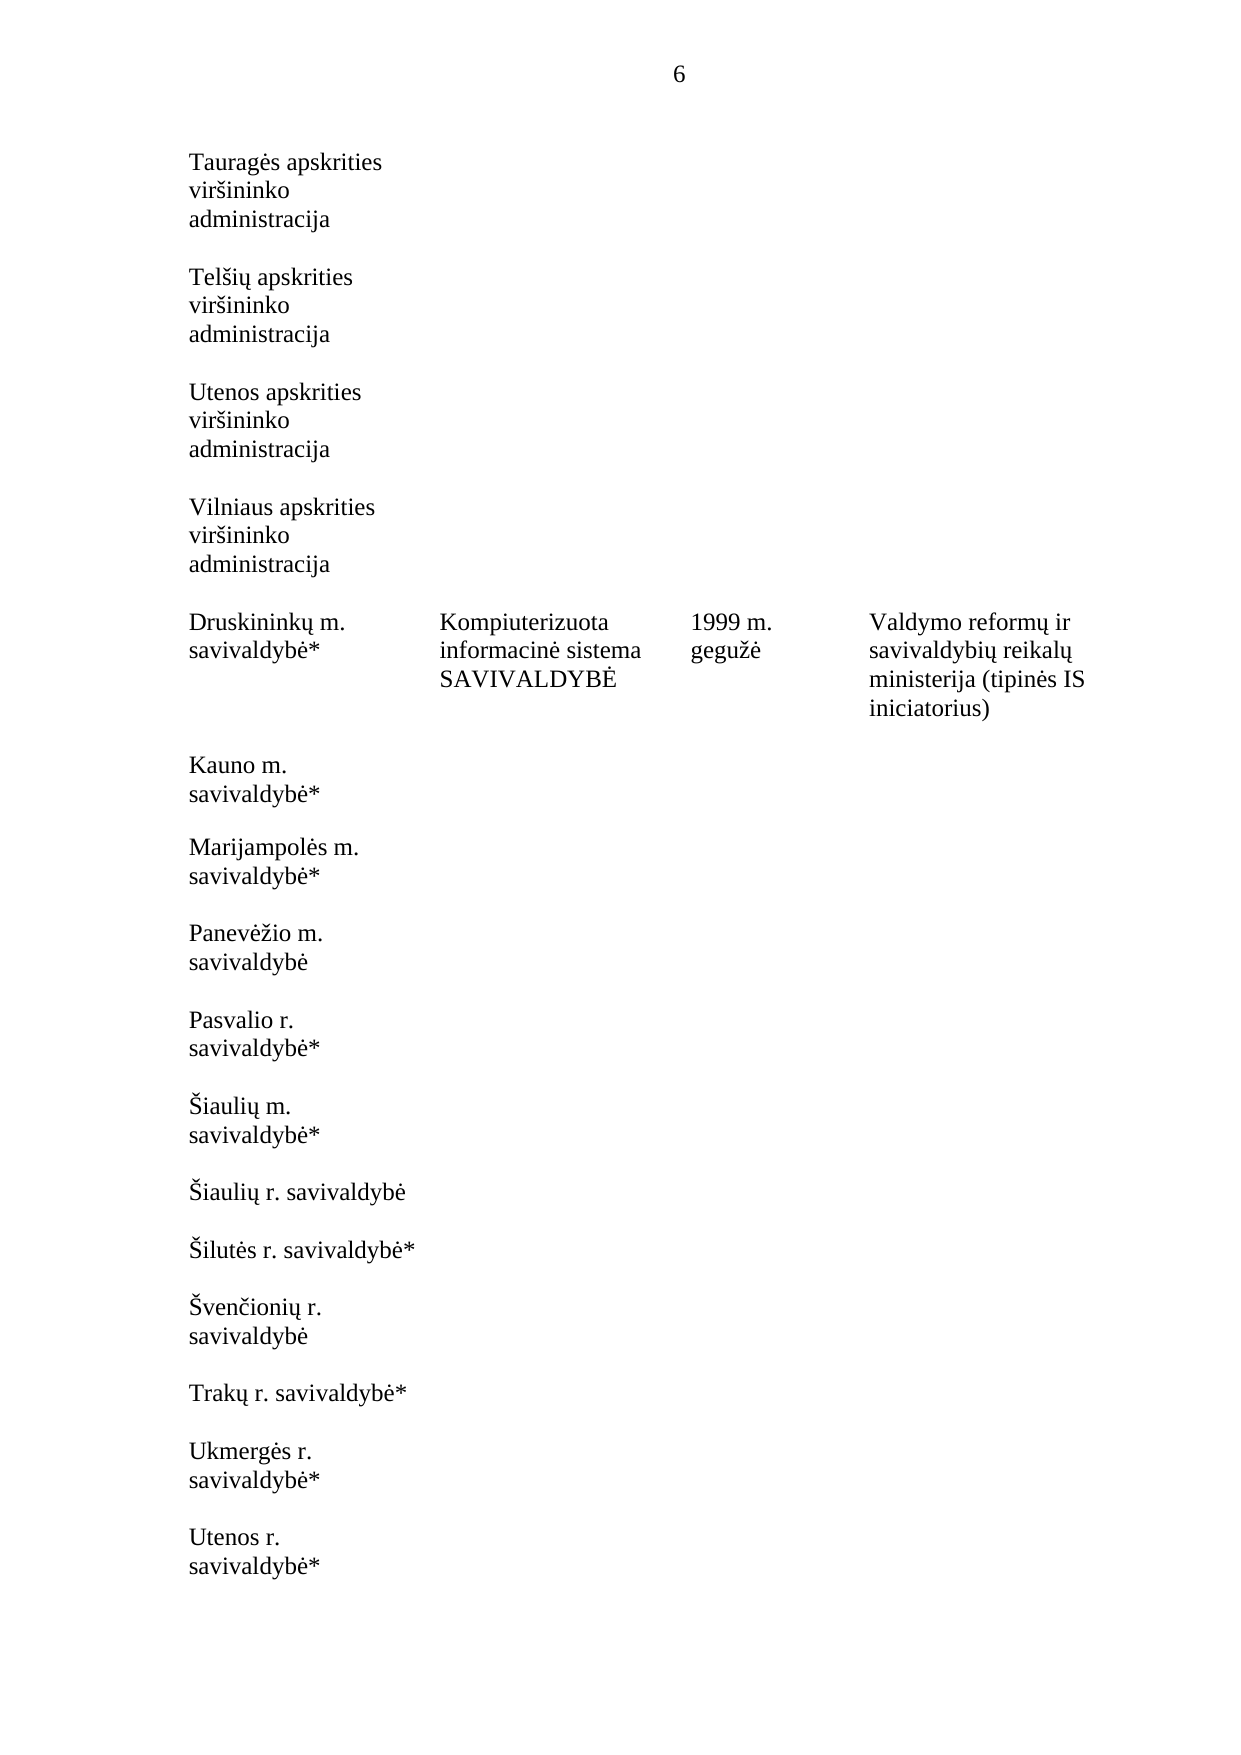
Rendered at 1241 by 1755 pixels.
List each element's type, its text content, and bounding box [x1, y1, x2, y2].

table_cell [858, 319, 1181, 348]
table_cell [428, 1379, 679, 1407]
table_cell [679, 319, 858, 348]
table_cell [858, 1235, 1181, 1263]
table_cell [428, 233, 679, 262]
table_cell [428, 578, 679, 607]
table_cell Šiaulių r. savivaldybė [177, 1177, 428, 1206]
table_cell [428, 722, 679, 751]
table_cell [679, 1350, 858, 1378]
table_cell viršininko administracija [177, 176, 428, 233]
table_cell [428, 1005, 679, 1062]
table_cell [428, 890, 679, 918]
table_cell [428, 919, 679, 976]
table_cell [679, 1235, 858, 1263]
table_cell [177, 808, 428, 832]
table_cell [858, 1522, 1181, 1580]
table_cell [679, 147, 858, 176]
table_cell [679, 1206, 858, 1235]
table_cell [858, 233, 1181, 262]
table_cell [858, 1292, 1181, 1350]
table_cell [428, 262, 679, 319]
table_cell [177, 1350, 428, 1378]
table_cell Trakų r. savivaldybė* [177, 1379, 428, 1407]
table_cell Kauno m. savivaldybė* [177, 751, 428, 808]
table_cell [679, 832, 858, 890]
table_cell [177, 1494, 428, 1522]
table_cell Marijampolės m. savivaldybė* [177, 832, 428, 890]
table_cell [858, 890, 1181, 918]
table_cell [858, 1379, 1181, 1407]
table_cell [858, 1494, 1181, 1522]
table_cell [679, 1580, 858, 1608]
table_cell [858, 578, 1181, 607]
table_cell [858, 262, 1181, 319]
table_cell [679, 463, 858, 492]
table_cell [428, 1292, 679, 1350]
table_cell [679, 976, 858, 1005]
table_cell [177, 1149, 428, 1177]
table_cell [679, 1494, 858, 1522]
table_cell [679, 1379, 858, 1407]
table_cell [428, 1235, 679, 1263]
table_cell [428, 319, 679, 348]
table_cell 1999 m. gegužė [679, 607, 858, 722]
table_cell viršininko administracija [177, 521, 428, 578]
table_cell [858, 832, 1181, 890]
table_cell [679, 890, 858, 918]
table_cell [858, 521, 1181, 578]
table_cell [858, 377, 1181, 406]
table_cell [428, 147, 679, 176]
table_cell Šilutės r. savivaldybė* [177, 1235, 428, 1263]
table_cell [428, 463, 679, 492]
table_cell [858, 406, 1181, 463]
table_cell [428, 1522, 679, 1580]
table_cell [858, 176, 1181, 233]
table_cell [428, 1436, 679, 1493]
table_cell [858, 1264, 1181, 1292]
table_cell [177, 578, 428, 607]
table_cell [428, 377, 679, 406]
table_cell [679, 1091, 858, 1148]
table_cell [679, 233, 858, 262]
table_cell [679, 1522, 858, 1580]
table_cell [428, 1091, 679, 1148]
table_cell [428, 1149, 679, 1177]
table_cell [177, 1264, 428, 1292]
table_cell Panevėžio m. savivaldybė [177, 919, 428, 976]
table_cell [858, 1436, 1181, 1493]
table_cell administracija [177, 319, 428, 348]
table_cell [177, 233, 428, 262]
table_cell [679, 118, 858, 147]
table_cell [679, 808, 858, 832]
table_cell Telšių apskrities viršininko [177, 262, 428, 319]
table_cell Kompiuterizuota informacinė sistema SAVIVALDYBĖ [428, 607, 679, 722]
table_cell [428, 1580, 679, 1608]
table_cell [428, 176, 679, 233]
table_cell [858, 808, 1181, 832]
table_cell [679, 176, 858, 233]
table_cell [679, 751, 858, 808]
table_cell Druskininkų m. savivaldybė* [177, 607, 428, 722]
table_cell [679, 578, 858, 607]
table_cell [428, 521, 679, 578]
table_cell [858, 919, 1181, 976]
table_cell [428, 1062, 679, 1091]
table_cell [177, 348, 428, 377]
table_cell [428, 406, 679, 463]
table_cell [428, 808, 679, 832]
table_cell [858, 118, 1181, 147]
table_cell [428, 1494, 679, 1522]
table_cell [428, 118, 679, 147]
table_cell [428, 976, 679, 1005]
table_cell [428, 1407, 679, 1436]
table_cell [177, 722, 428, 751]
table_cell Valdymo reformų ir savivaldybių reikalų ministerija (tipinės IS iniciatorius) [858, 607, 1181, 722]
table_cell Tauragės apskrities [177, 147, 428, 176]
table_cell [428, 1206, 679, 1235]
table_cell Šiaulių m. savivaldybė* [177, 1091, 428, 1148]
table_cell [858, 976, 1181, 1005]
table_cell [679, 521, 858, 578]
table_cell [679, 377, 858, 406]
table_cell [858, 147, 1181, 176]
table_cell [858, 1206, 1181, 1235]
table_cell [858, 1062, 1181, 1091]
table_cell [858, 492, 1181, 521]
table_cell Utenos r. savivaldybė* [177, 1522, 428, 1580]
table_cell [428, 348, 679, 377]
table_cell [679, 492, 858, 521]
table_cell [177, 890, 428, 918]
table_cell [177, 118, 428, 147]
table_cell [858, 1091, 1181, 1148]
table_cell [858, 1005, 1181, 1062]
table_cell Utenos apskrities [177, 377, 428, 406]
table_cell [858, 463, 1181, 492]
table_cell [428, 1264, 679, 1292]
table_cell [679, 1062, 858, 1091]
table_cell [679, 1149, 858, 1177]
table_cell [679, 262, 858, 319]
table_cell [858, 1350, 1181, 1378]
table_cell [177, 976, 428, 1005]
table_cell Ukmergės r. savivaldybė* [177, 1436, 428, 1493]
table_cell [428, 1350, 679, 1378]
table_cell [679, 1436, 858, 1493]
table_cell Vilniaus apskrities [177, 492, 428, 521]
table_cell viršininko administracija [177, 406, 428, 463]
table_cell Pasvalio r. savivaldybė* [177, 1005, 428, 1062]
table_cell [679, 1407, 858, 1436]
table_cell [428, 1177, 679, 1206]
table_cell [177, 1206, 428, 1235]
table_cell [679, 406, 858, 463]
table_cell [177, 1580, 428, 1608]
table_cell [858, 722, 1181, 751]
table_cell [858, 1580, 1181, 1608]
table_cell [177, 463, 428, 492]
table_cell [858, 751, 1181, 808]
table_cell [679, 1264, 858, 1292]
table_cell [177, 1407, 428, 1436]
table_cell [679, 1005, 858, 1062]
table_cell [177, 1062, 428, 1091]
table_cell [428, 751, 679, 808]
table_cell [679, 1292, 858, 1350]
table_cell [679, 348, 858, 377]
table_cell [858, 348, 1181, 377]
table_cell [428, 492, 679, 521]
table_cell [679, 919, 858, 976]
table_cell Švenčionių r. savivaldybė [177, 1292, 428, 1350]
table_cell [858, 1407, 1181, 1436]
table_cell [858, 1177, 1181, 1206]
table_cell [679, 1177, 858, 1206]
table_cell [679, 722, 858, 751]
table_cell [428, 832, 679, 890]
table_cell [858, 1149, 1181, 1177]
